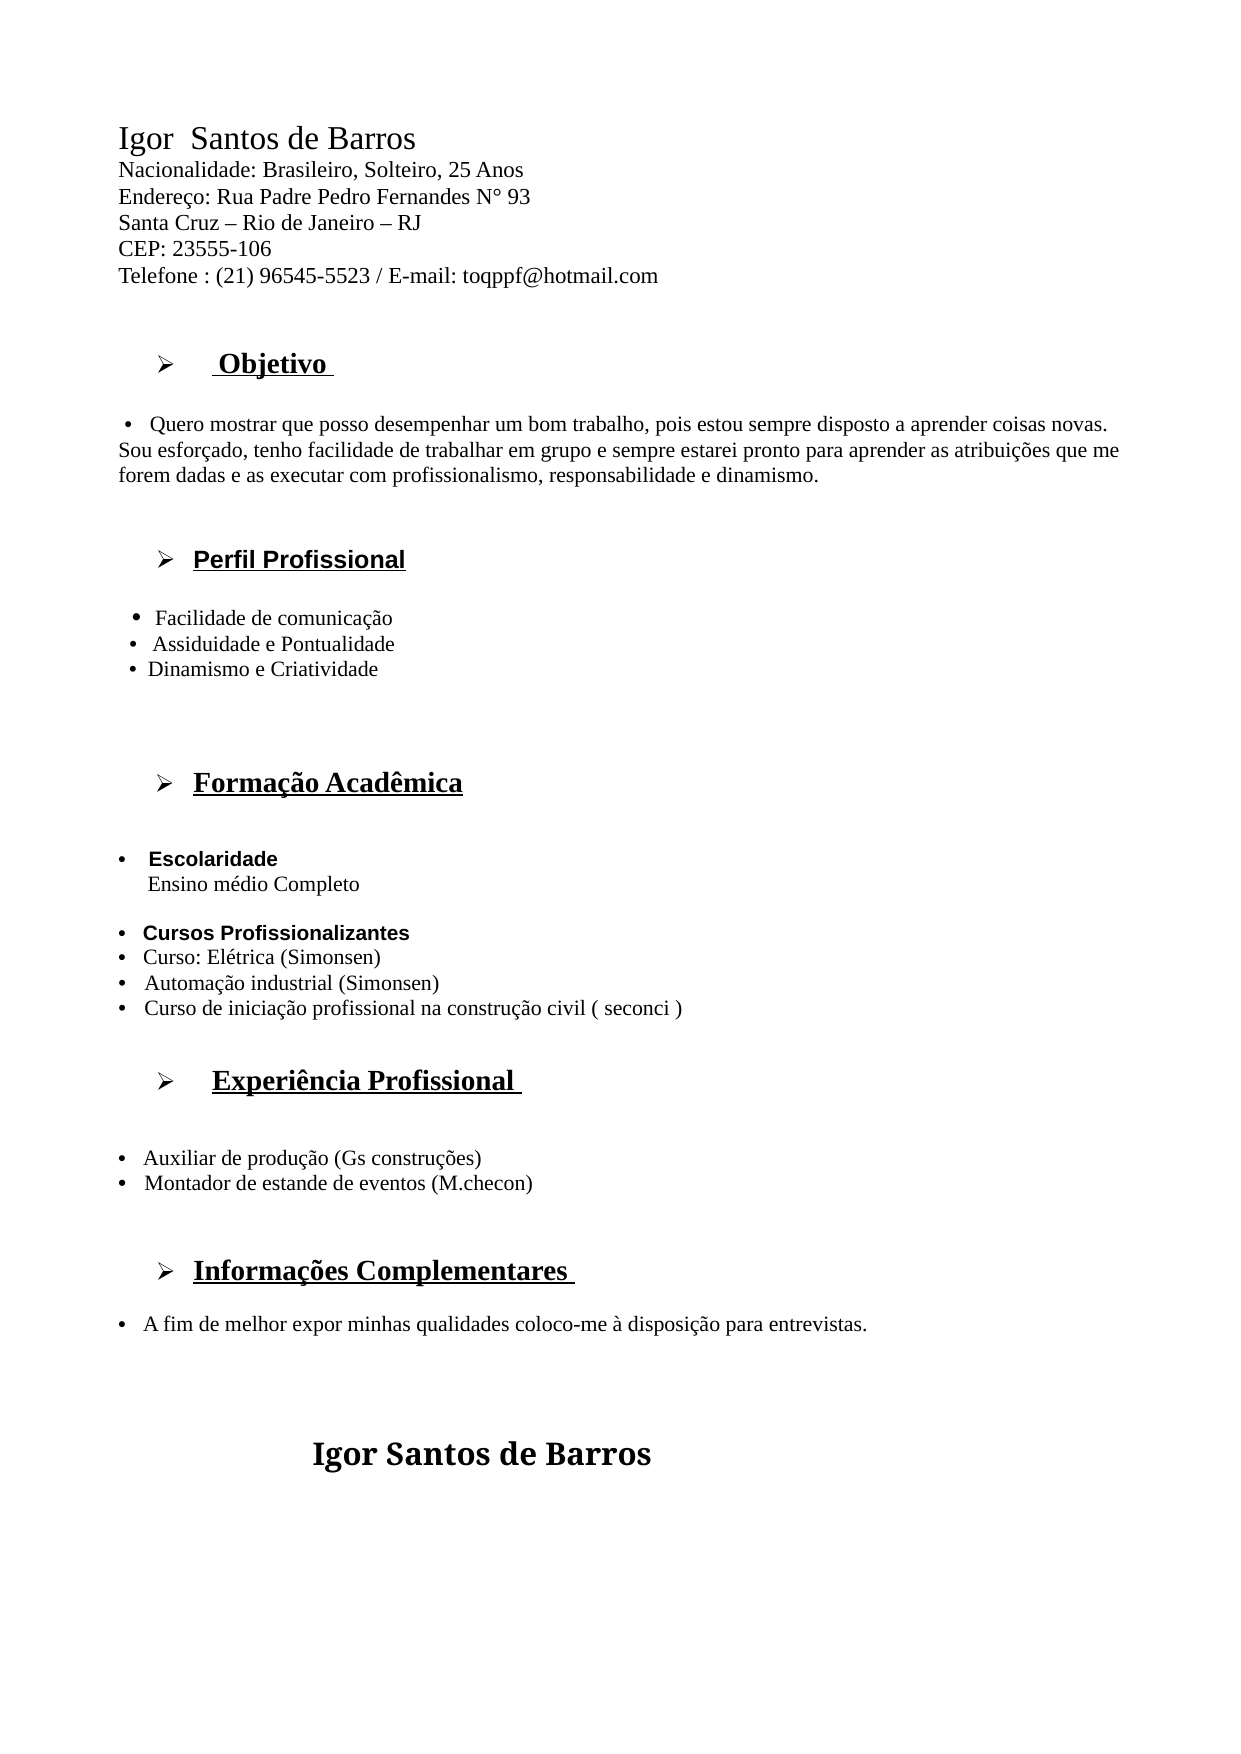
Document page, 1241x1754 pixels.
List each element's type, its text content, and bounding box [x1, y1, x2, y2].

list Perfil Profissional [156, 545, 1122, 573]
text • Dinamismo e Criatividade [118, 656, 1122, 681]
text • Escolaridade [118, 847, 1122, 871]
text Endereço: Rua Padre Pedro Fernandes N° 93 [118, 183, 1122, 209]
list Experiência Profissional [156, 1063, 1122, 1097]
text • Quero mostrar que posso desempenhar um bom trabalho, pois estou sempre disposto a aprender coisas novas. Sou esforçado, tenho facilidade de trabalhar em grupo e sempre estarei pronto para aprender as atribuições que me forem dadas e as executar com profissionalismo, responsabilidade e dinamismo. [118, 408, 1122, 487]
list Informações Complementares [156, 1253, 1122, 1286]
text • Auxiliar de produção (Gs construções) [118, 1145, 1122, 1170]
list Objetivo [156, 346, 1122, 379]
text • Montador de estande de eventos (M.checon) [118, 1170, 1122, 1195]
text Ensino médio Completo [118, 871, 1122, 896]
text Nacionalidade: Brasileiro, Solteiro, 25 Anos [118, 156, 1122, 183]
text CEP: 23555-106 [118, 236, 1122, 262]
text • Cursos Profissionalizantes [118, 920, 1122, 944]
list Formação Acadêmica [154, 765, 1122, 799]
text Santa Cruz – Rio de Janeiro – RJ [118, 209, 1122, 236]
text • Automação industrial (Simonsen) [118, 969, 1122, 995]
text Telefone : (21) 96545-5523 / E-mail: toqppf@hotmail.com [118, 262, 1122, 288]
text • Curso: Elétrica (Simonsen) [118, 944, 1122, 969]
text • A fim de melhor expor minhas qualidades coloco-me à disposição para entrevistas. [118, 1311, 1122, 1336]
text Igor Santos de Barros [118, 118, 1122, 156]
text • Curso de iniciação profissional na construção civil ( seconci ) [118, 995, 1122, 1020]
text • Facilidade de comunicação [118, 602, 1122, 631]
text Igor Santos de Barros [118, 1432, 1122, 1474]
text • Assiduidade e Pontualidade [118, 631, 1122, 656]
